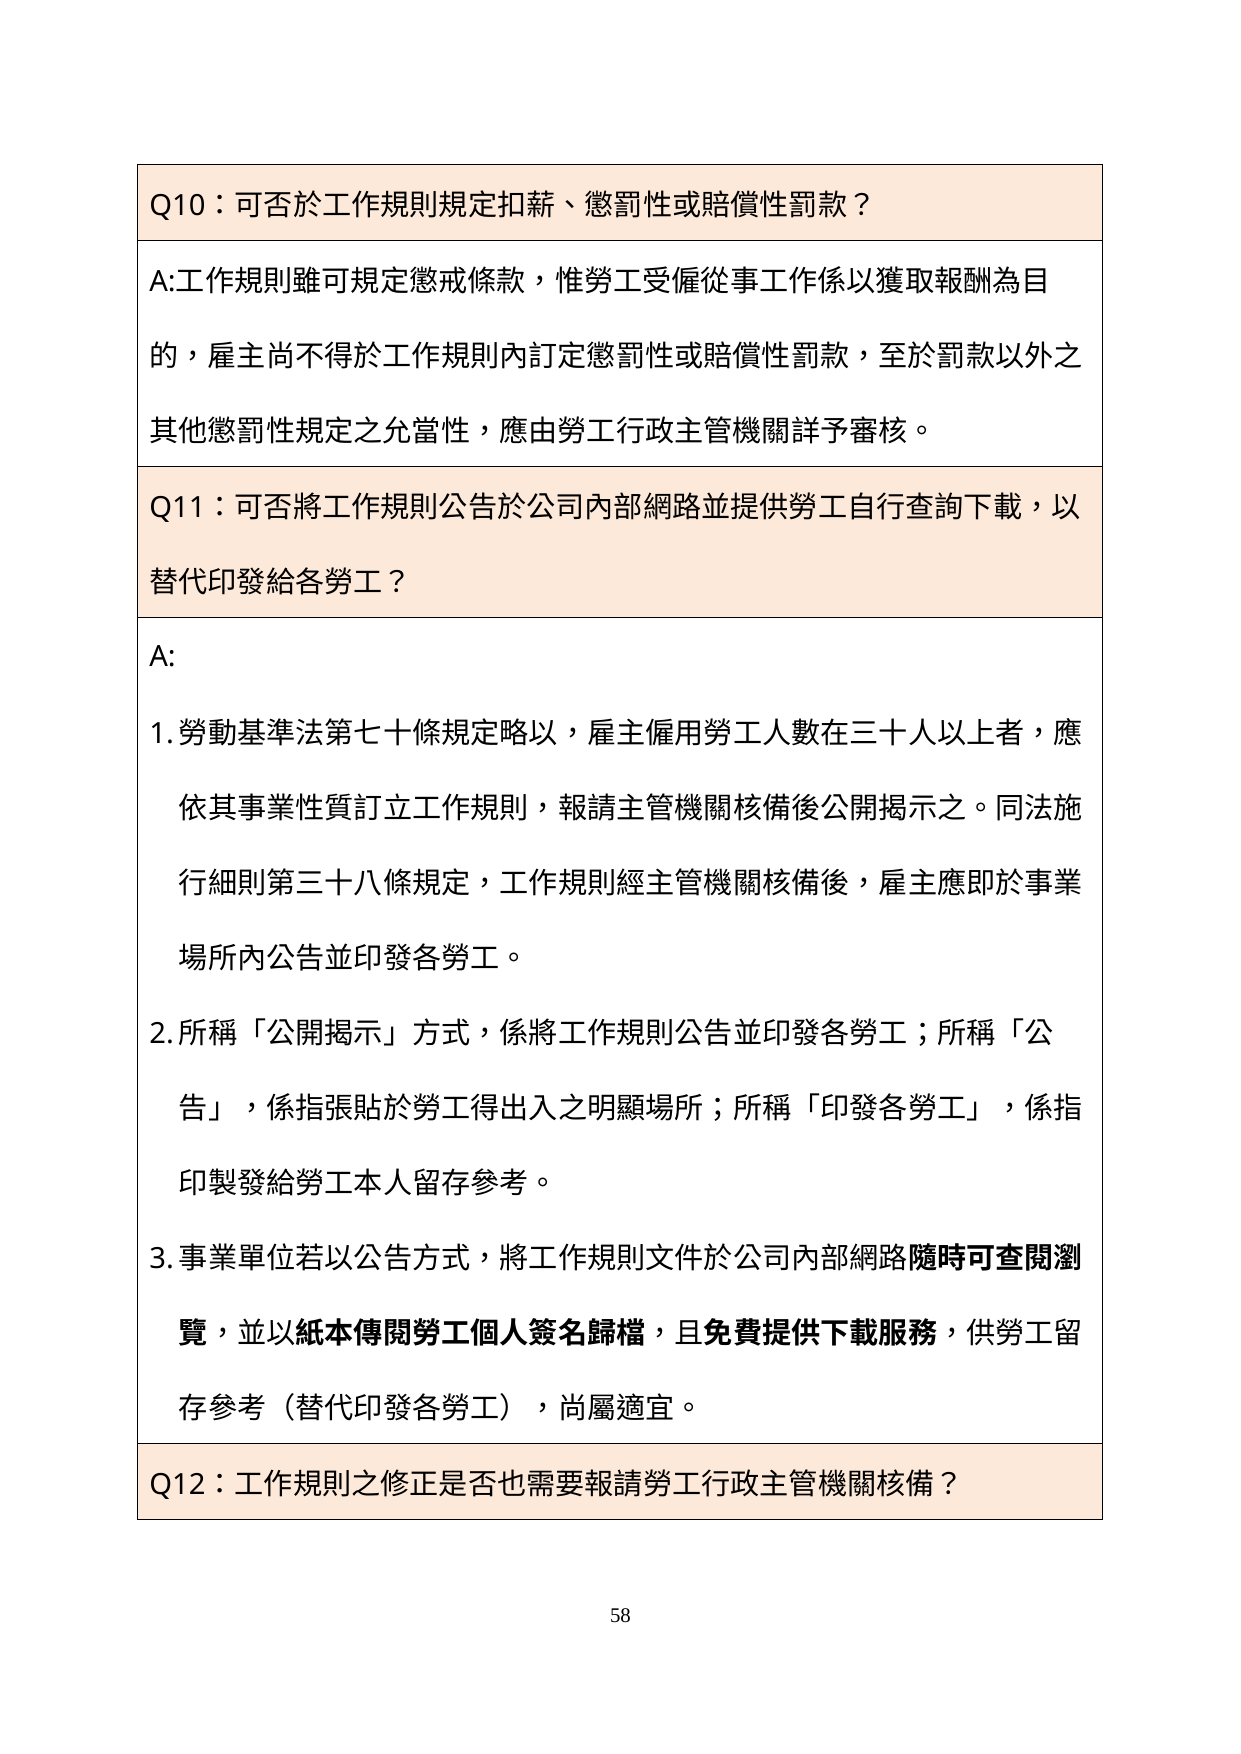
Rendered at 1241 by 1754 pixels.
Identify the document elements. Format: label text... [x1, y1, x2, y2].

table_cell A: 勞動基準法第七十條規定略以，雇主僱用勞工人數在三十人以上者，應依其事業性質訂立工作規則，報請主管機關核備後公開揭示之。同法施行細則第三十八條規定，工作規則經主管機關核備後，雇主應即於事業場所內公告並印發各勞工。 所稱「公開揭示」方式，係將工作規則公告並印發各勞工；所稱「公告」，係指張貼於勞工得出入之明顯場所；所稱「印發各勞工」，係指印製發給勞工本人留存參考。 事業單位若以公告方式，將工作規則文件於公司內部網路隨時可查閱瀏覽，並以紙本傳閱勞工個人簽名歸檔，且免費提供下載服務，供勞工留存參考（替代印發各勞工），尚屬適宜。 [138, 618, 1102, 1443]
table_cell Q11：可否將工作規則公告於公司內部網路並提供勞工自行查詢下載，以替代印發給各勞工？ [138, 467, 1102, 617]
table_cell Q12：工作規則之修正是否也需要報請勞工行政主管機關核備？ [138, 1444, 1102, 1519]
table_cell Q10：可否於工作規則規定扣薪、懲罰性或賠償性罰款？ [138, 165, 1102, 240]
table_cell A:工作規則雖可規定懲戒條款，惟勞工受僱從事工作係以獲取報酬為目的，雇主尚不得於工作規則內訂定懲罰性或賠償性罰款，至於罰款以外之其他懲罰性規定之允當性，應由勞工行政主管機關詳予審核。 [138, 241, 1102, 466]
